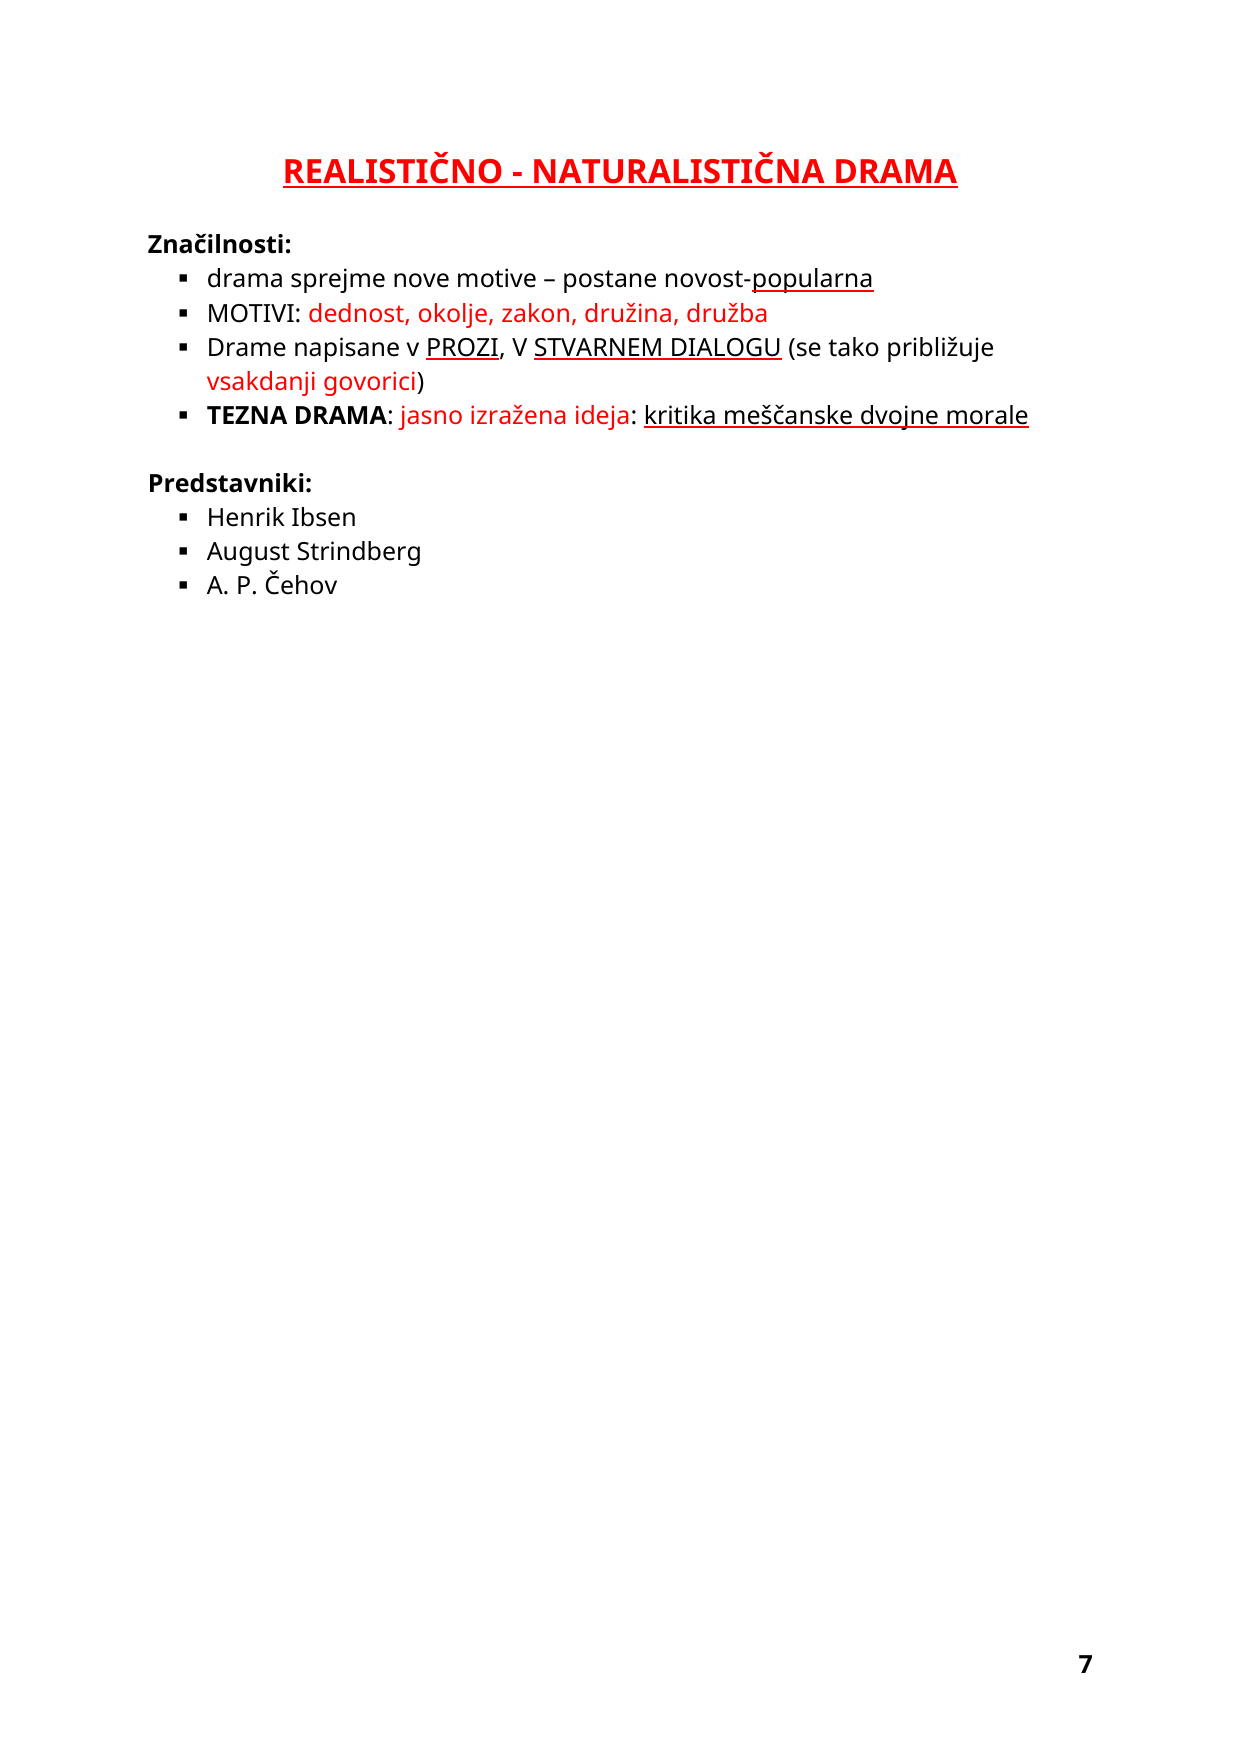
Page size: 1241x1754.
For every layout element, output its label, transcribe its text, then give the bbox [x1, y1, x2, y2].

text Predstavniki: [148, 466, 1093, 499]
list Drame napisane v PROZI, V STVARNEM DIALOGU (se tako približuje vsakdanji govorici) [177, 329, 1093, 397]
list MOTIVI: dednost, okolje, zakon, družina, družba [177, 295, 1093, 329]
list drama sprejme nove motive – postane novost-popularna [177, 261, 1093, 295]
list Henrik Ibsen [177, 499, 1093, 534]
list A. P. Čehov [177, 568, 1093, 602]
text Značilnosti: [148, 227, 1093, 261]
text REALISTIČNO - NATURALISTIČNA DRAMA [148, 148, 1093, 193]
list August Strindberg [177, 534, 1093, 568]
list TEZNA DRAMA: jasno izražena ideja: kritika meščanske dvojne morale [177, 397, 1093, 431]
